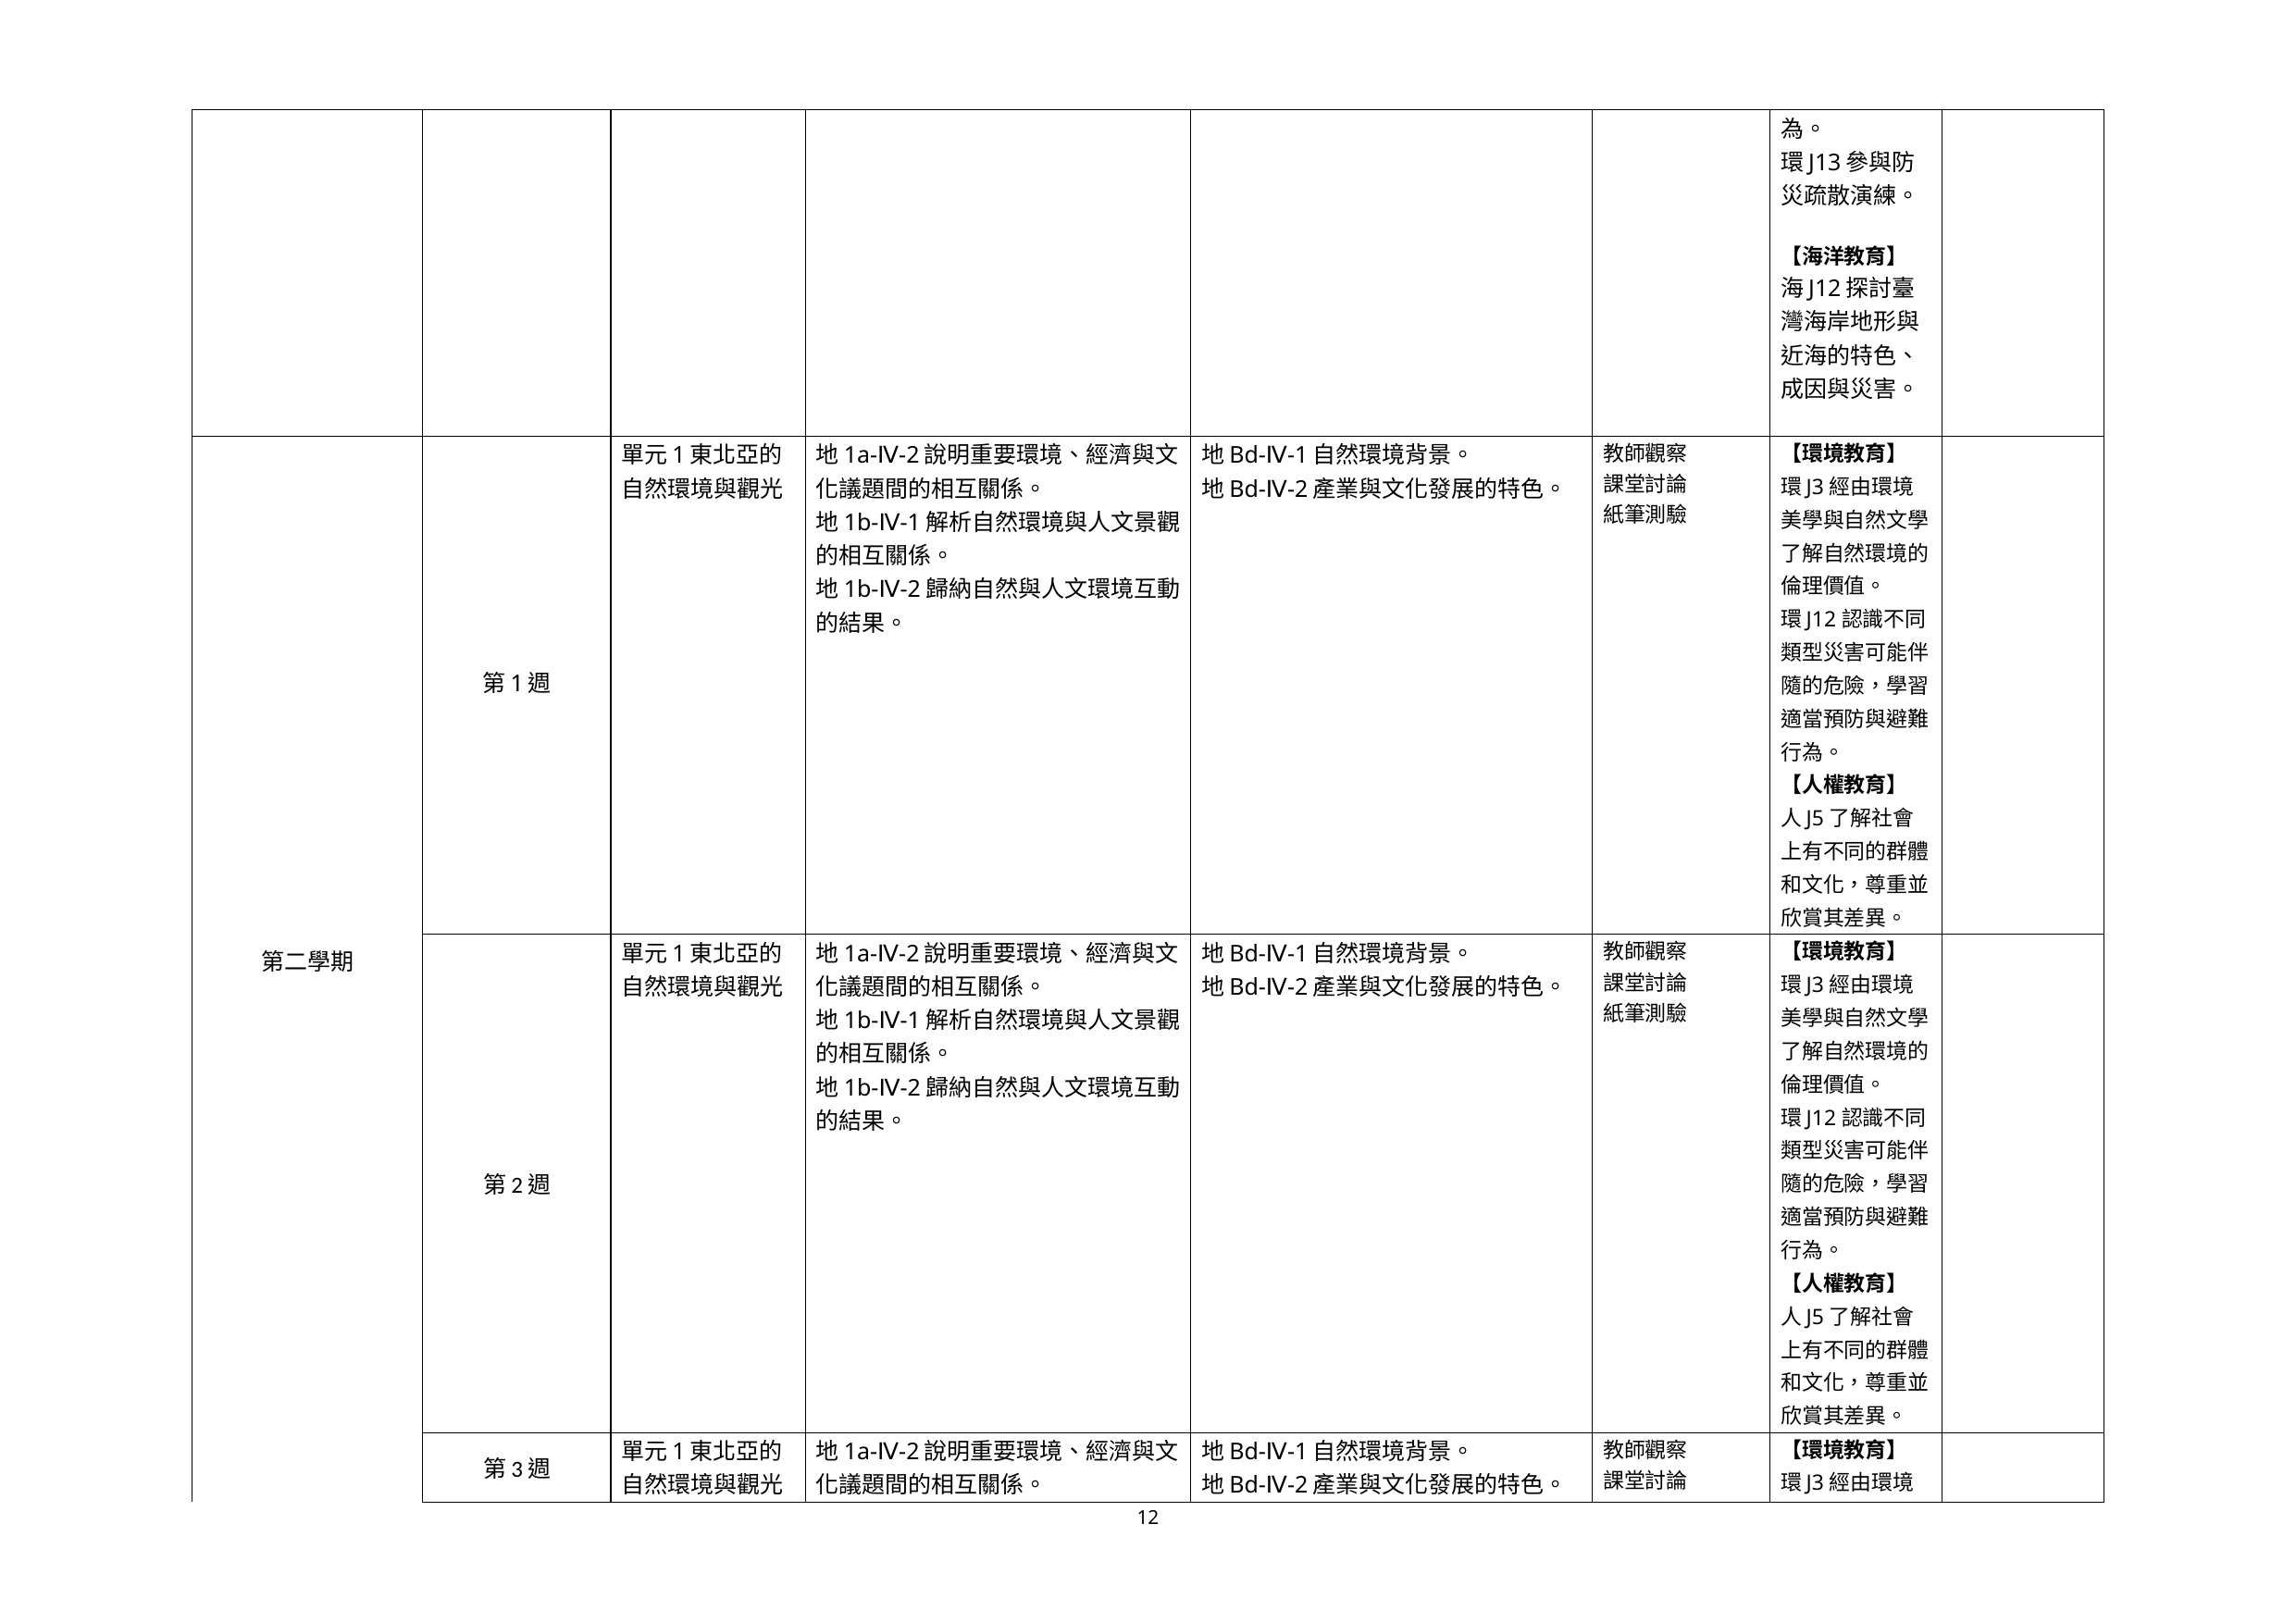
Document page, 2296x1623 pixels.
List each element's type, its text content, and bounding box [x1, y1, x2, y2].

table_cell 單元1東北亞的自然環境與觀光 [612, 1433, 805, 1501]
table_cell 第2週 [423, 935, 610, 1431]
table_cell [806, 110, 1190, 436]
table_cell 為。 環J13參與防災疏散演練。 【海洋教育】 海J12探討臺灣海岸地形與近海的特色、成因與災害。 [1770, 110, 1942, 436]
table_cell [612, 110, 805, 436]
table_cell [1942, 1433, 2104, 1501]
table_cell 教師觀察 課堂討論 紙筆測驗 [1593, 437, 1769, 934]
table_cell 地Bd-Ⅳ-1自然環境背景。 地Bd-Ⅳ-2產業與文化發展的特色。 [1191, 1433, 1592, 1501]
table_cell 地Bd-Ⅳ-1自然環境背景。 地Bd-Ⅳ-2產業與文化發展的特色。 [1191, 935, 1592, 1431]
table_cell [1942, 110, 2104, 436]
table_cell 地1a-Ⅳ-2說明重要環境、經濟與文化議題間的相互關係。 [806, 1433, 1190, 1501]
table_cell 第3週 [423, 1433, 610, 1501]
table_cell 教師觀察 課堂討論 [1593, 1433, 1769, 1501]
table_cell 第1週 [423, 437, 610, 934]
table_cell 單元1東北亞的自然環境與觀光 [612, 935, 805, 1431]
table_cell 地1a-Ⅳ-2說明重要環境、經濟與文化議題間的相互關係。 地1b-Ⅳ-1解析自然環境與人文景觀的相互關係。 地1b-Ⅳ-2歸納自然與人文環境互動的結果。 [806, 437, 1190, 934]
table_cell 【環境教育】 環J3 經由環境美學與自然文學了解自然環境的倫理價值。 環J12 認識不同類型災害可能伴隨的危險，學習適當預防與避難行為。 【人權教育】 人J5 了解社會上有不同的群體和文化，尊重並欣賞其差異。 [1770, 935, 1942, 1431]
table_cell 地1a-Ⅳ-2說明重要環境、經濟與文化議題間的相互關係。 地1b-Ⅳ-1解析自然環境與人文景觀的相互關係。 地1b-Ⅳ-2歸納自然與人文環境互動的結果。 [806, 935, 1190, 1431]
table_cell 地Bd-Ⅳ-1自然環境背景。 地Bd-Ⅳ-2產業與文化發展的特色。 [1191, 437, 1592, 934]
table_cell [1593, 110, 1769, 436]
table_cell 【環境教育】 環J3 經由環境 [1770, 1433, 1942, 1501]
table_cell [423, 110, 610, 436]
table_cell 第二學期 [192, 437, 422, 1501]
table_cell 教師觀察 課堂討論 紙筆測驗 [1593, 935, 1769, 1431]
table_cell [1942, 437, 2104, 934]
table_cell [1191, 110, 1592, 436]
table_cell 單元1東北亞的自然環境與觀光 [612, 437, 805, 934]
table_cell 【環境教育】 環J3 經由環境美學與自然文學了解自然環境的倫理價值。 環J12 認識不同類型災害可能伴隨的危險，學習適當預防與避難行為。 【人權教育】 人J5 了解社會上有不同的群體和文化，尊重並欣賞其差異。 [1770, 437, 1942, 934]
table_cell [1942, 935, 2104, 1431]
